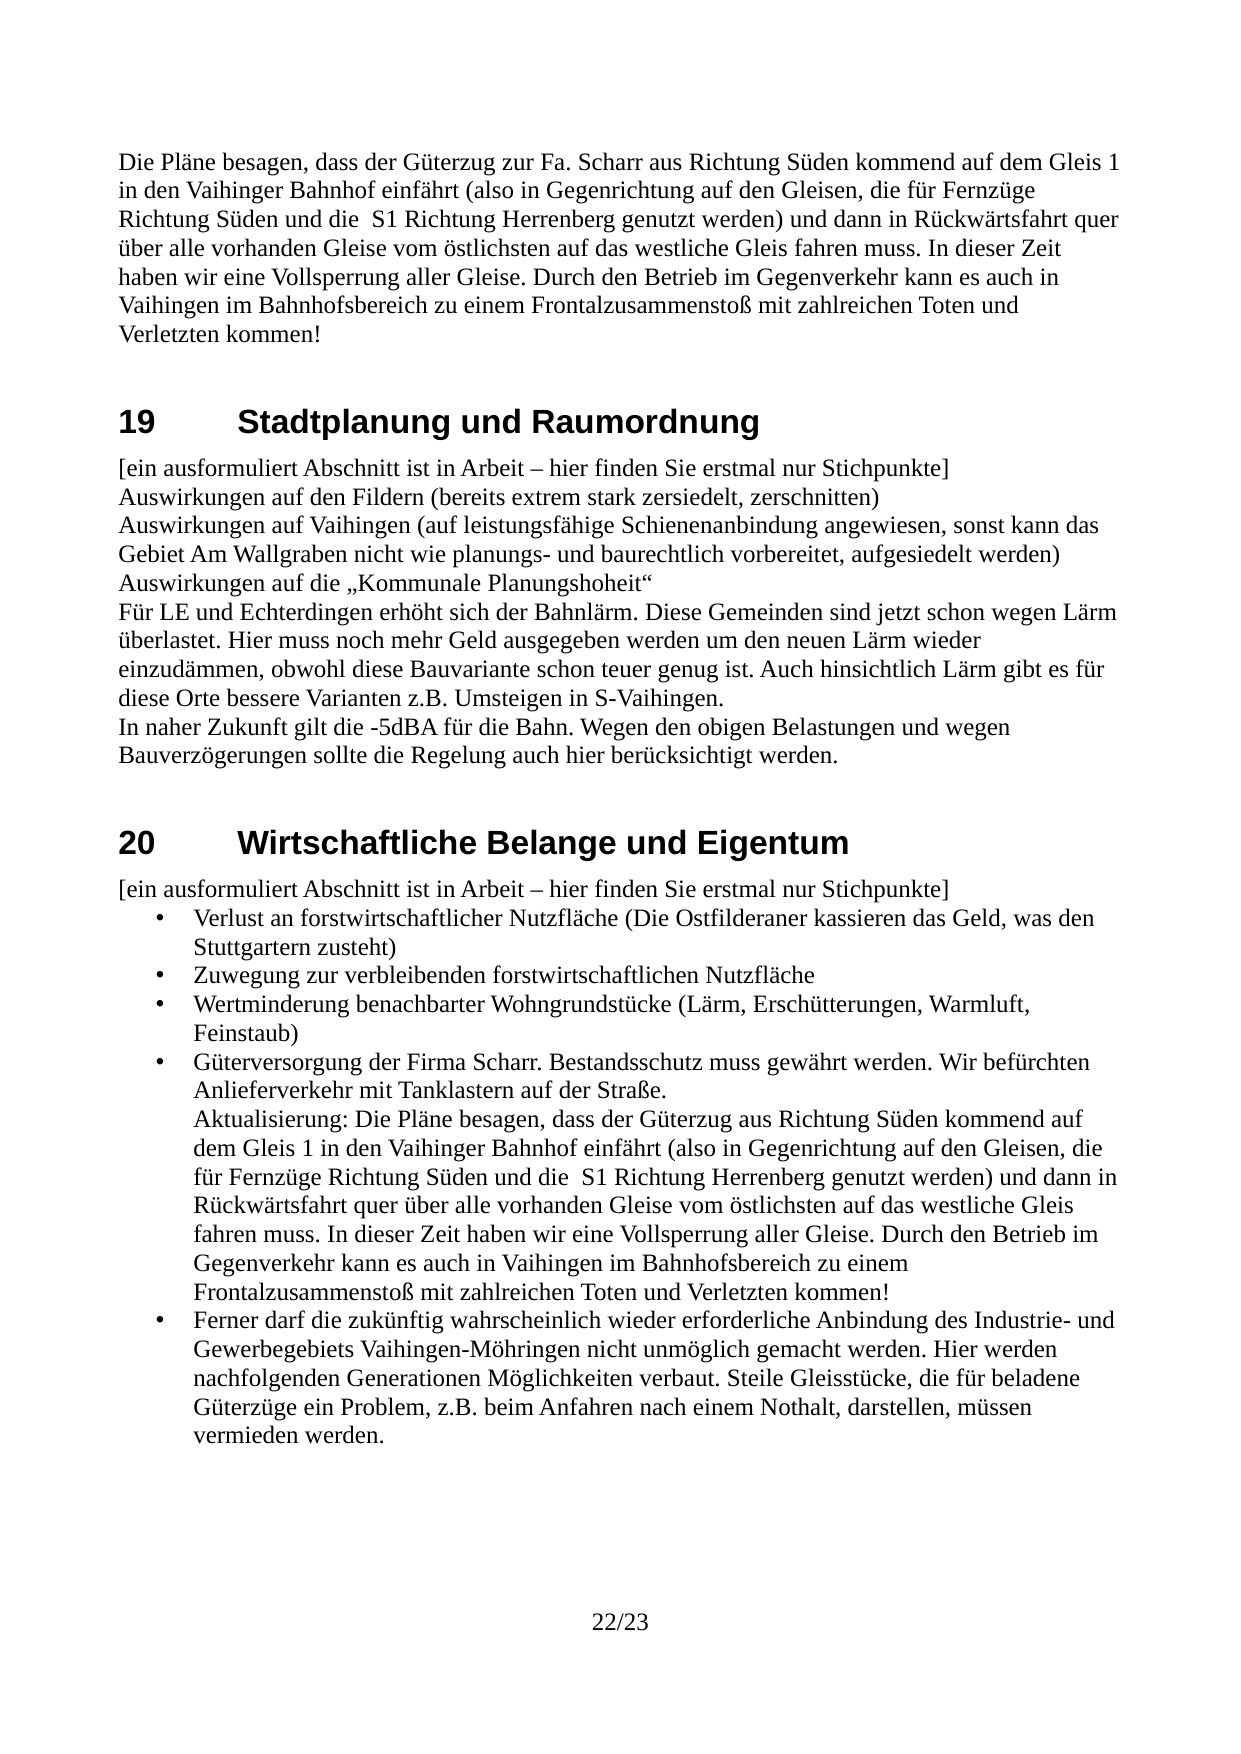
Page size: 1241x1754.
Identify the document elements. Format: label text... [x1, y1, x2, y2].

text Auswirkungen auf den Fildern (bereits extrem stark zersiedelt, zerschnitten) [118, 482, 1122, 511]
text Für LE und Echterdingen erhöht sich der Bahnlärm. Diese Gemeinden sind jetzt schon wegen Lärm überlastet. Hier muss noch mehr Geld ausgegeben werden um den neuen Lärm wieder einzudämmen, obwohl diese Bauvariante schon teuer genug ist. Auch hinsichtlich Lärm gibt es für diese Orte bessere Varianten z.B. Umsteigen in S-Vaihingen. [118, 597, 1122, 712]
text [ein ausformuliert Abschnitt ist in Arbeit – hier finden Sie erstmal nur Stichpunkte] [118, 874, 1122, 903]
text [ein ausformuliert Abschnitt ist in Arbeit – hier finden Sie erstmal nur Stichpunkte] [118, 453, 1122, 482]
text Auswirkungen auf die „Kommunale Planungshoheit“ [118, 568, 1122, 597]
list Güterversorgung der Firma Scharr. Bestandsschutz muss gewährt werden. Wir befürchten Anlieferverkehr mit Tanklastern auf der Straße. Aktualisierung: Die Pläne besagen, dass der Güterzug aus Richtung Süden kommend auf dem Gleis 1 in den Vaihinger Bahnhof einfährt (also in Gegenrichtung auf den Gleisen, die für Fernzüge Richtung Süden und die S1 Richtung Herrenberg genutzt werden) und dann in Rückwärtsfahrt quer über alle vorhanden Gleise vom östlichsten auf das westliche Gleis fahren muss. In dieser Zeit haben wir eine Vollsperrung aller Gleise. Durch den Betrieb im Gegenverkehr kann es auch in Vaihingen im Bahnhofsbereich zu einem Frontalzusammenstoß mit zahlreichen Toten und Verletzten kommen! [156, 1047, 1122, 1305]
subtitle Stadtplanung und Raumordnung [118, 402, 1122, 441]
text Auswirkungen auf Vaihingen (auf leistungsfähige Schienenanbindung angewiesen, sonst kann das Gebiet Am Wallgraben nicht wie planungs- und baurechtlich vorbereitet, aufgesiedelt werden) [118, 511, 1122, 568]
text Die Pläne besagen, dass der Güterzug zur Fa. Scharr aus Richtung Süden kommend auf dem Gleis 1 in den Vaihinger Bahnhof einfährt (also in Gegenrichtung auf den Gleisen, die für Fernzüge Richtung Süden und die S1 Richtung Herrenberg genutzt werden) und dann in Rückwärtsfahrt quer über alle vorhanden Gleise vom östlichsten auf das westliche Gleis fahren muss. In dieser Zeit haben wir eine Vollsperrung aller Gleise. Durch den Betrieb im Gegenverkehr kann es auch in Vaihingen im Bahnhofsbereich zu einem Frontalzusammenstoß mit zahlreichen Toten und Verletzten kommen! [118, 147, 1122, 348]
list Ferner darf die zukünftig wahrscheinlich wieder erforderliche Anbindung des Industrie- und Gewerbegebiets Vaihingen-Möhringen nicht unmöglich gemacht werden. Hier werden nachfolgenden Generationen Möglichkeiten verbaut. Steile Gleisstücke, die für beladene Güterzüge ein Problem, z.B. beim Anfahren nach einem Nothalt, darstellen, müssen vermieden werden. [156, 1305, 1122, 1449]
list Wertminderung benachbarter Wohngrundstücke (Lärm, Erschütterungen, Warmluft, Feinstaub) [156, 989, 1122, 1047]
subtitle Wirtschaftliche Belange und Eigentum [118, 823, 1122, 862]
list Verlust an forstwirtschaftlicher Nutzfläche (Die Ostfilderaner kassieren das Geld, was den Stuttgartern zusteht) [156, 903, 1122, 960]
list Zuwegung zur verbleibenden forstwirtschaftlichen Nutzfläche [156, 960, 1122, 989]
text In naher Zukunft gilt die -5dBA für die Bahn. Wegen den obigen Belastungen und wegen Bauverzögerungen sollte die Regelung auch hier berücksichtigt werden. [118, 712, 1122, 769]
